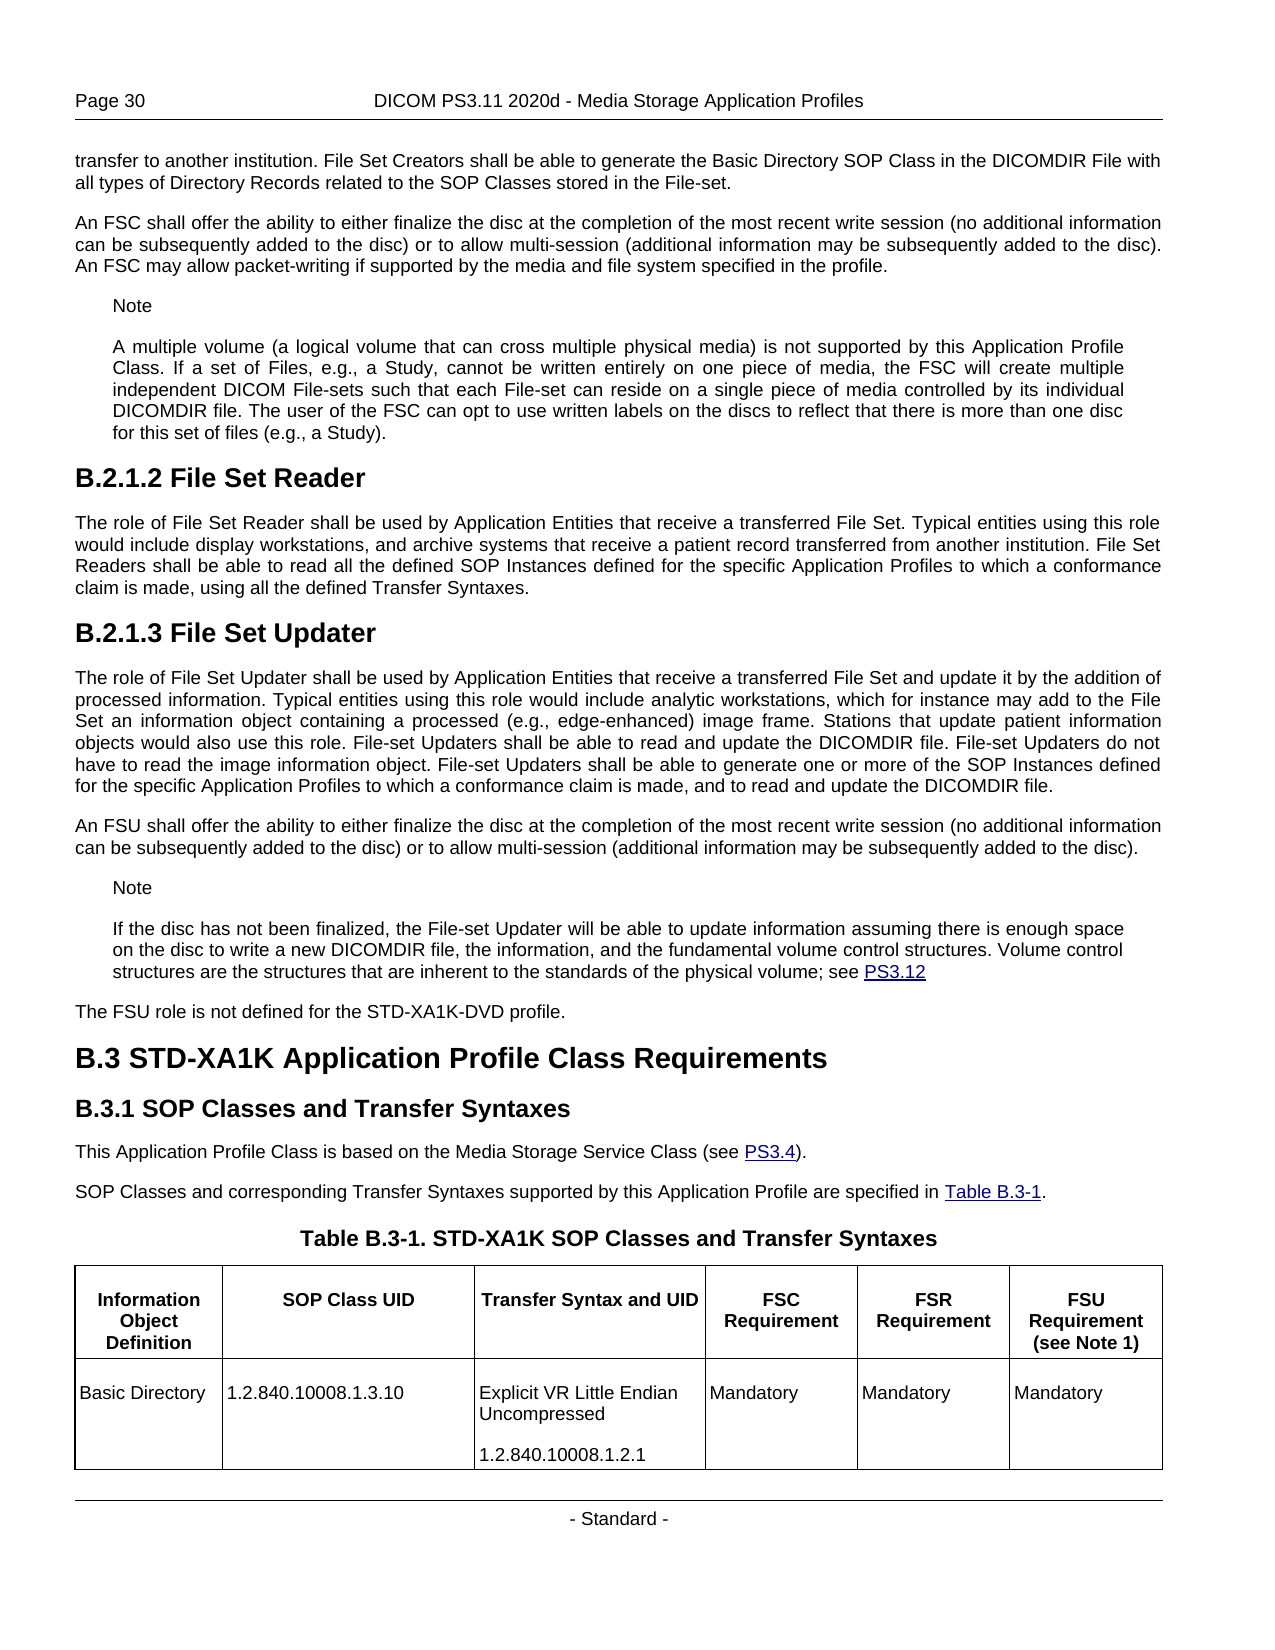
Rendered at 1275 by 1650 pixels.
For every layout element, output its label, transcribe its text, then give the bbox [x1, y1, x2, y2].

text The FSU role is not defined for the STD-XA1K-DVD profile. [75, 1001, 1162, 1022]
text If the disc has not been finalized, the File-set Updater will be able to update information assuming there is enough space on the disc to write a new DICOMDIR file, the information, and the fundamental volume control structures. Volume control structures are the structures that are inherent to the standards of the physical volume; see PS3.12 [112, 917, 1125, 982]
text SOP Classes and corresponding Transfer Syntaxes supported by this Application Profile are specified in Table B.3-1. [75, 1181, 1162, 1203]
table_cell 1.2.840.10008.1.3.10 [223, 1359, 474, 1469]
table_cell Explicit VR Little Endian Uncompressed 1.2.840.10008.1.2.1 [475, 1359, 705, 1469]
text An FSC shall offer the ability to either finalize the disc at the completion of the most recent write session (no additional information can be subsequently added to the disc) or to allow multi-session (additional information may be subsequently added to the disc). An FSC may allow packet-writing if supported by the media and file system specified in the profile. [75, 212, 1162, 277]
text B.2.1.3 File Set Updater [75, 617, 1162, 648]
text The role of File Set Reader shall be used by Application Entities that receive a transferred File Set. Typical entities using this role would include display workstations, and archive systems that receive a patient record transferred from another institution. File Set Readers shall be able to read all the defined SOP Instances defined for the specific Application Profiles to which a conformance claim is made, using all the defined Transfer Syntaxes. [75, 512, 1162, 598]
text Note [112, 877, 1125, 899]
text B.3 STD-XA1K Application Profile Class Requirements [75, 1041, 1162, 1075]
text Note [112, 295, 1125, 317]
table_header FSU Requirement (see Note 1) [1010, 1266, 1162, 1358]
table_cell Mandatory [706, 1359, 857, 1469]
table_header SOP Class UID [223, 1266, 474, 1358]
table_header FSC Requirement [706, 1266, 857, 1358]
table_cell Basic Directory [76, 1359, 222, 1469]
text An FSU shall offer the ability to either finalize the disc at the completion of the most recent write session (no additional information can be subsequently added to the disc) or to allow multi-session (additional information may be subsequently added to the disc). [75, 815, 1162, 858]
table_cell Mandatory [858, 1359, 1009, 1469]
text B.3.1 SOP Classes and Transfer Syntaxes [75, 1093, 1162, 1122]
text This Application Profile Class is based on the Media Storage Service Class (see PS3.4). [75, 1141, 1162, 1163]
table_header Transfer Syntax and UID [475, 1266, 705, 1358]
text transfer to another institution. File Set Creators shall be able to generate the Basic Directory SOP Class in the DICOMDIR File with all types of Directory Records related to the SOP Classes stored in the File-set. [75, 150, 1162, 193]
text A multiple volume (a logical volume that can cross multiple physical media) is not supported by this Application Profile Class. If a set of Files, e.g., a Study, cannot be written entirely on one piece of media, the FSC will create multiple independent DICOM File-sets such that each File-set can reside on a single piece of media controlled by its individual DICOMDIR file. The user of the FSC can opt to use written labels on the discs to reflect that there is more than one disc for this set of files (e.g., a Study). [112, 336, 1125, 443]
text B.2.1.2 File Set Reader [75, 462, 1162, 493]
text The role of File Set Updater shall be used by Application Entities that receive a transferred File Set and update it by the addition of processed information. Typical entities using this role would include analytic workstations, which for instance may add to the File Set an information object containing a processed (e.g., edge-enhanced) image frame. Stations that update patient information objects would also use this role. File-set Updaters shall be able to read and update the DICOMDIR file. File-set Updaters do not have to read the image information object. File-set Updaters shall be able to generate one or more of the SOP Instances defined for the specific Application Profiles to which a conformance claim is made, and to read and update the DICOMDIR file. [75, 667, 1162, 797]
table_cell Mandatory [1010, 1359, 1162, 1469]
table_header Information Object Definition [76, 1266, 222, 1358]
table_header FSR Requirement [858, 1266, 1009, 1358]
text Table B.3-1. STD-XA1K SOP Classes and Transfer Syntaxes [75, 1225, 1162, 1251]
